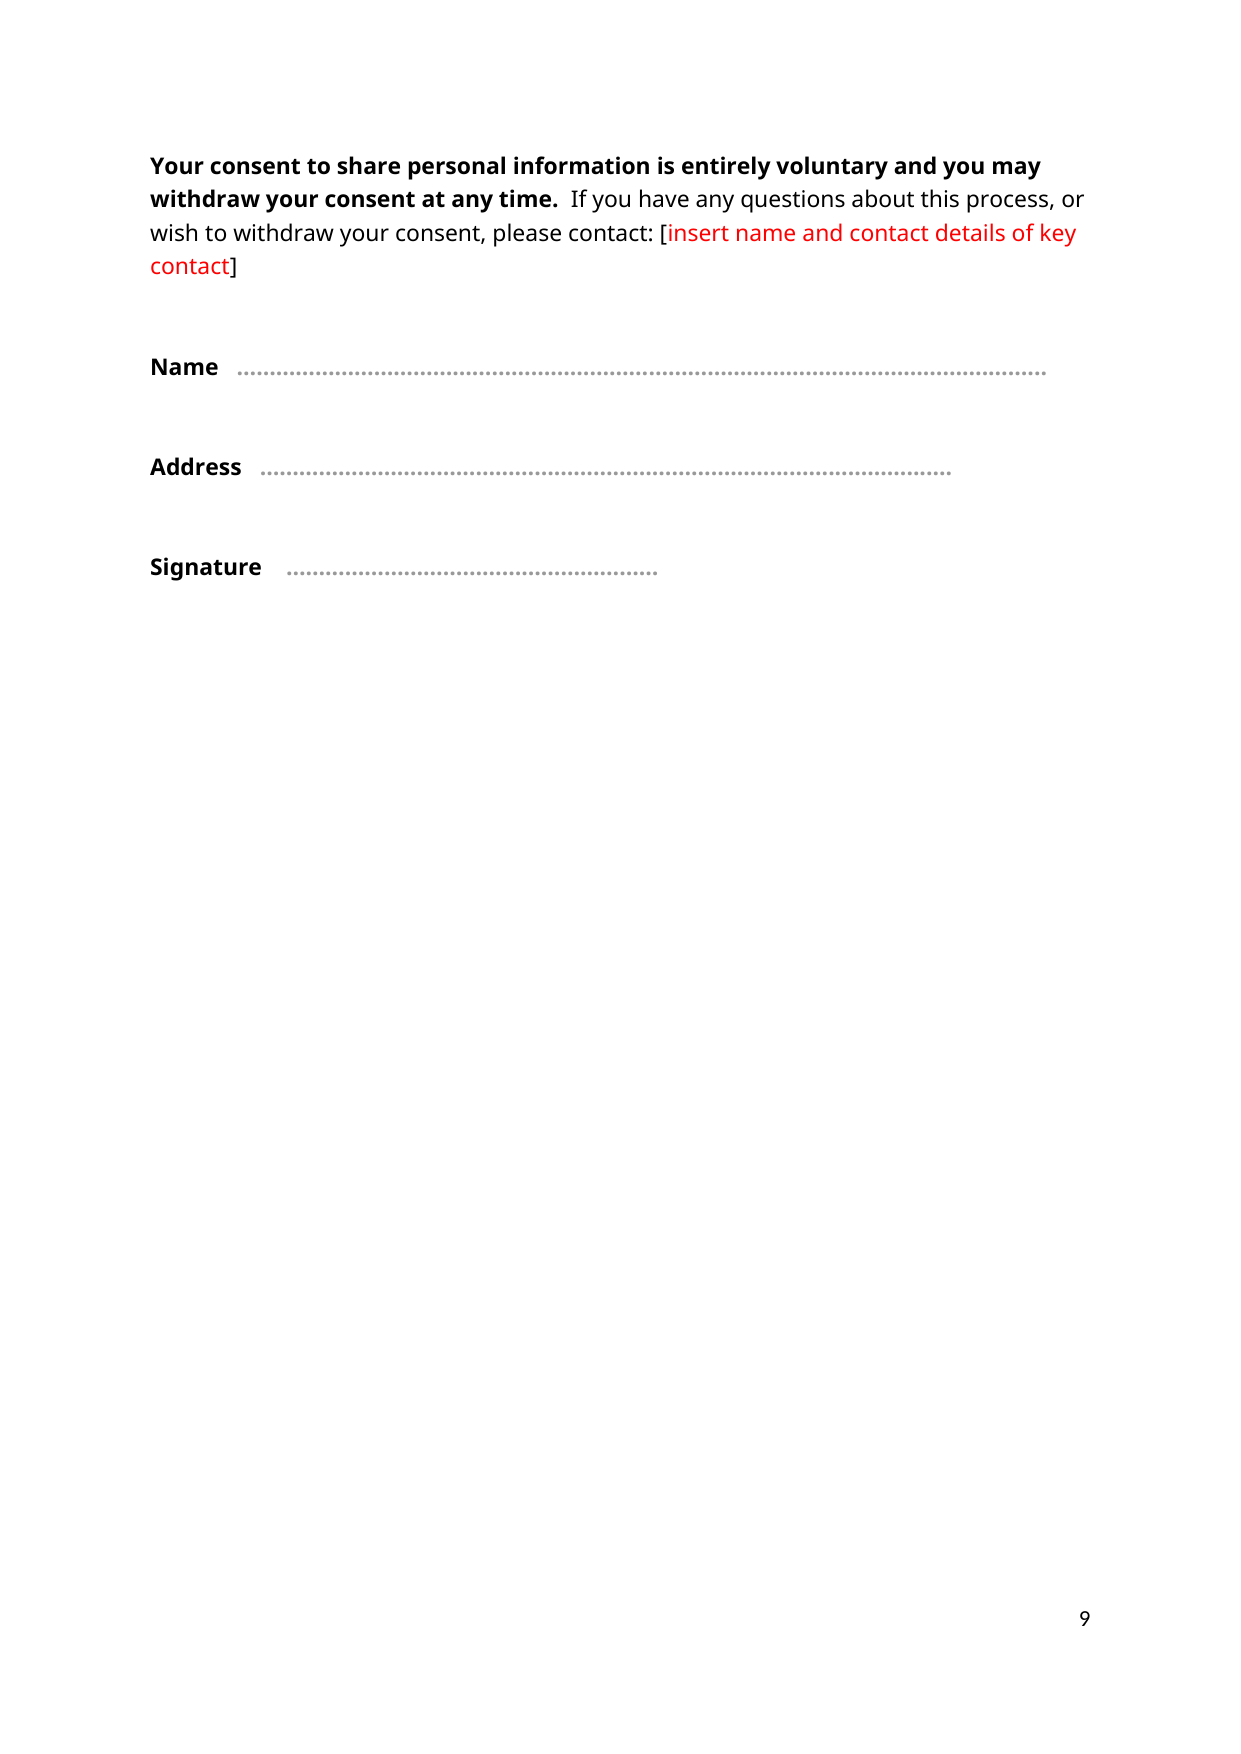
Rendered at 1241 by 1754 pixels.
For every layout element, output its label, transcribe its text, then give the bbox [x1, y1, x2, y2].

text Name …………………………………………………………………………………………………….……... [150, 351, 1090, 382]
text Address ……………………………………………………………….................................. [150, 451, 1090, 482]
text Your consent to share personal information is entirely voluntary and you may withdraw your consent at any time. If you have any questions about this process, or wish to withdraw your consent, please contact: [insert name and contact details of key contact] [150, 150, 1090, 282]
text Signature ………………………………………………… [150, 551, 1090, 582]
